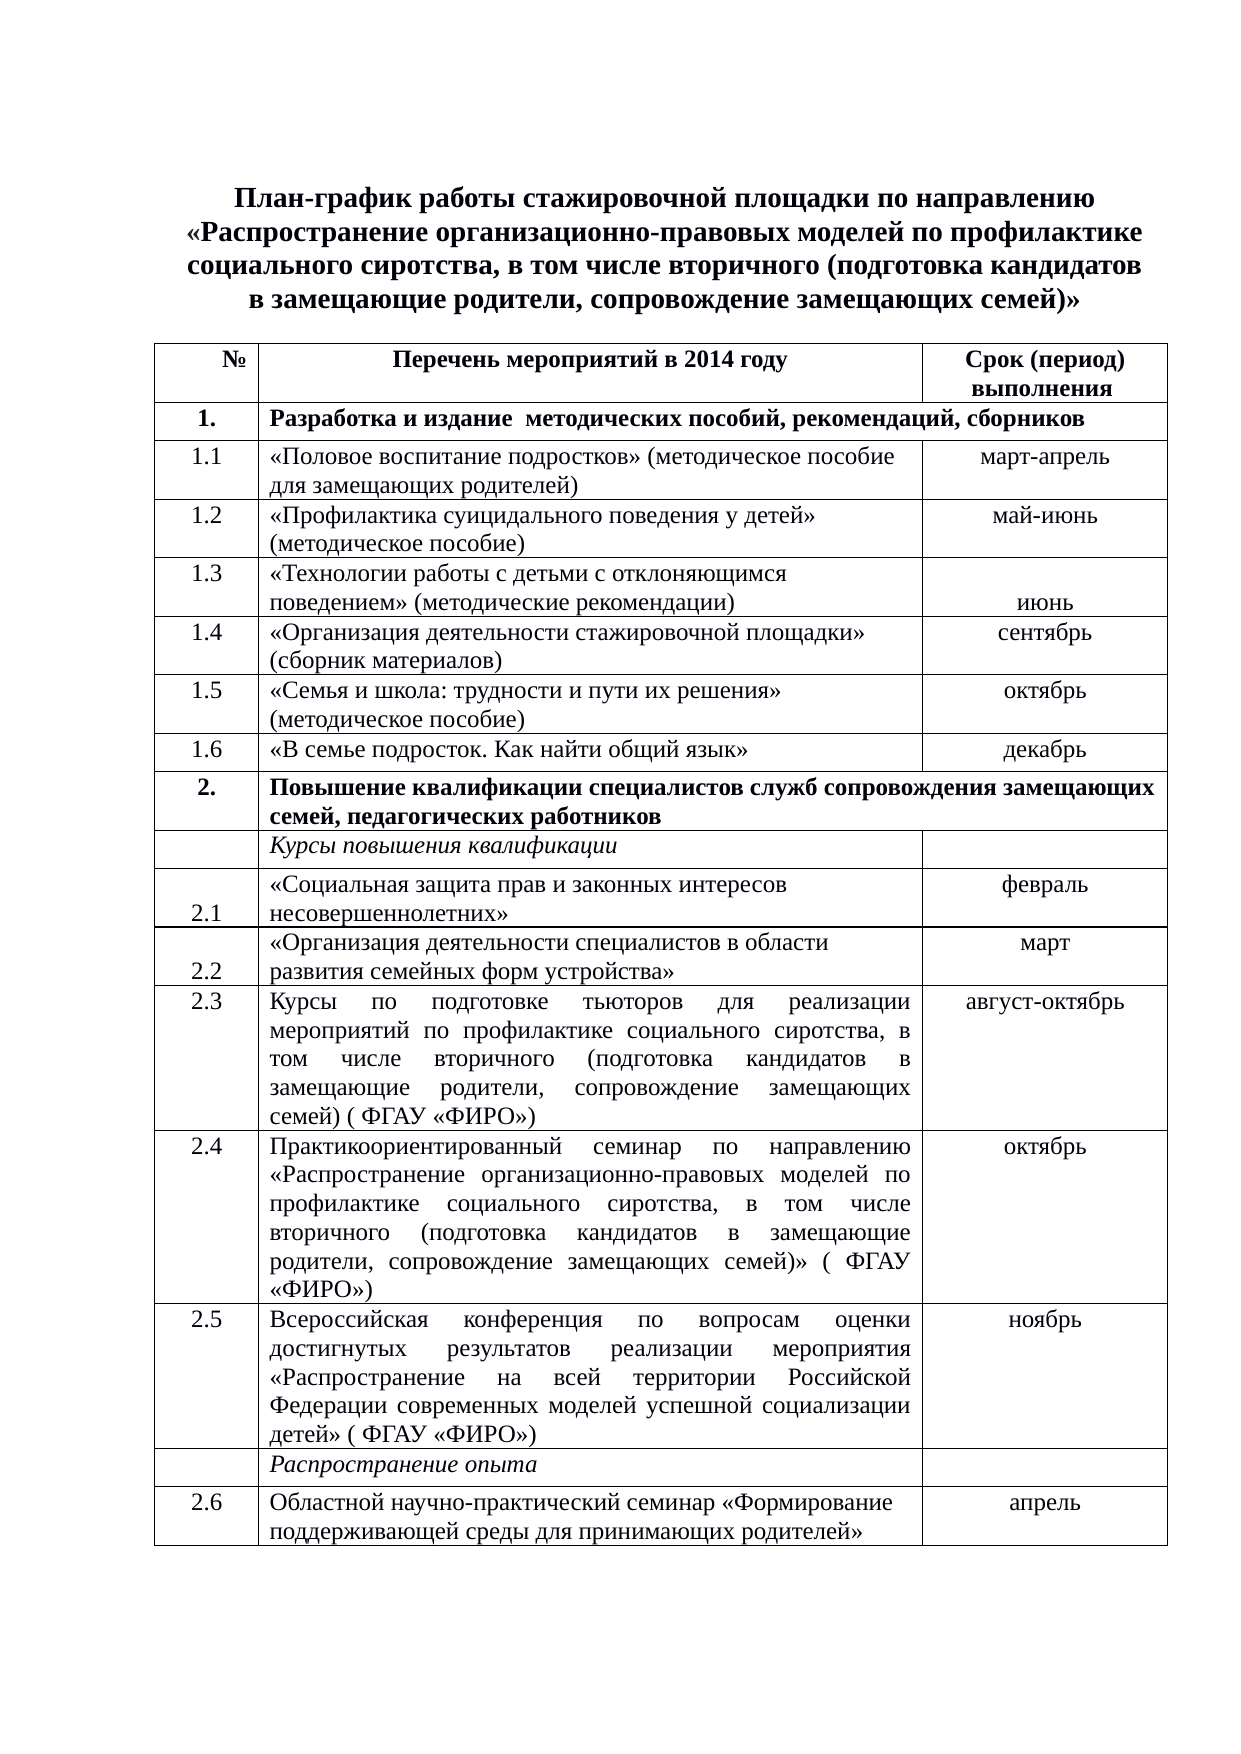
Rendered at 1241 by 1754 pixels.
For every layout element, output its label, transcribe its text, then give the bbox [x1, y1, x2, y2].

table_cell «Профилактика суицидального поведения у детей» (методическое пособие) [259, 500, 922, 557]
table_cell апрель [923, 1487, 1167, 1545]
table_cell декабрь [923, 734, 1167, 771]
table_cell 1.6 [155, 734, 258, 771]
table_header № [155, 344, 258, 402]
table_cell 1. [155, 403, 258, 440]
table_cell «Половое воспитание подростков» (методическое пособие для замещающих родителей) [259, 441, 922, 499]
table_cell Повышение квалификации специалистов служб сопровождения замещающих семей, педагогических работников [259, 772, 1167, 829]
table_cell август-октябрь [923, 986, 1167, 1130]
table_cell февраль [923, 869, 1167, 926]
table_cell сентябрь [923, 617, 1167, 674]
table_cell октябрь [923, 675, 1167, 733]
table_cell Курсы повышения квалификации [259, 831, 922, 868]
table_cell Разработка и издание методических пособий, рекомендаций, сборников [259, 403, 1167, 440]
table_cell [923, 831, 1167, 868]
table_cell 1.2 [155, 500, 258, 557]
table_cell 2.4 [155, 1131, 258, 1303]
table_cell 2.6 [155, 1487, 258, 1545]
table_cell ноябрь [923, 1304, 1167, 1448]
table_cell [923, 1449, 1167, 1486]
table_cell Всероссийская конференция по вопросам оценки достигнутых результатов реализации мероприятия «Распространение на всей территории Российской Федерации современных моделей успешной социализации детей» ( ФГАУ «ФИРО») [259, 1304, 922, 1448]
table_cell 2.1 [155, 869, 258, 926]
table_cell октябрь [923, 1131, 1167, 1303]
table_cell 2.5 [155, 1304, 258, 1448]
table_cell «Семья и школа: трудности и пути их решения» (методическое пособие) [259, 675, 922, 733]
table_cell март [923, 928, 1167, 985]
table_cell май-июнь [923, 500, 1167, 557]
table_cell 1.1 [155, 441, 258, 499]
table_cell Практикоориентированный семинар по направлению «Распространение организационно-правовых моделей по профилактике социального сиротства, в том числе вторичного (подготовка кандидатов в замещающие родители, сопровождение замещающих семей)» ( ФГАУ «ФИРО») [259, 1131, 922, 1303]
table_cell июнь [923, 558, 1167, 616]
table_cell «Технологии работы с детьми с отклоняющимся поведением» (методические рекомендации) [259, 558, 922, 616]
table_cell «Социальная защита прав и законных интересов несовершеннолетних» [259, 869, 922, 926]
table_cell «Организация деятельности стажировочной площадки» (сборник материалов) [259, 617, 922, 674]
table_cell 1.5 [155, 675, 258, 733]
table_cell Распространение опыта [259, 1449, 922, 1486]
table_header Перечень мероприятий в 2014 году [259, 344, 922, 402]
table_cell 1.3 [155, 558, 258, 616]
table_cell 1.4 [155, 617, 258, 674]
table_cell Курсы по подготовке тьюторов для реализации мероприятий по профилактике социального сиротства, в том числе вторичного (подготовка кандидатов в замещающие родители, сопровождение замещающих семей) ( ФГАУ «ФИРО») [259, 986, 922, 1130]
table_header Срок (период) выполнения [923, 344, 1167, 402]
table_cell «В семье подросток. Как найти общий язык» [259, 734, 922, 771]
table_cell 2.2 [155, 928, 258, 985]
table_cell 2. [155, 772, 258, 829]
table_cell [155, 831, 258, 868]
table_cell Областной научно-практический семинар «Формирование поддерживающей среды для принимающих родителей» [259, 1487, 922, 1545]
table_cell «Организация деятельности специалистов в области развития семейных форм устройства» [259, 928, 922, 985]
table_cell 2.3 [155, 986, 258, 1130]
table_cell [155, 1449, 258, 1486]
table_cell март-апрель [923, 441, 1167, 499]
text План-график работы стажировочной площадки по направлению «Распространение организационно-правовых моделей по профилактике социального сиротства, в том числе вторичного (подготовка кандидатов в замещающие родители, сопровождение замещающих семей)» [177, 180, 1152, 314]
